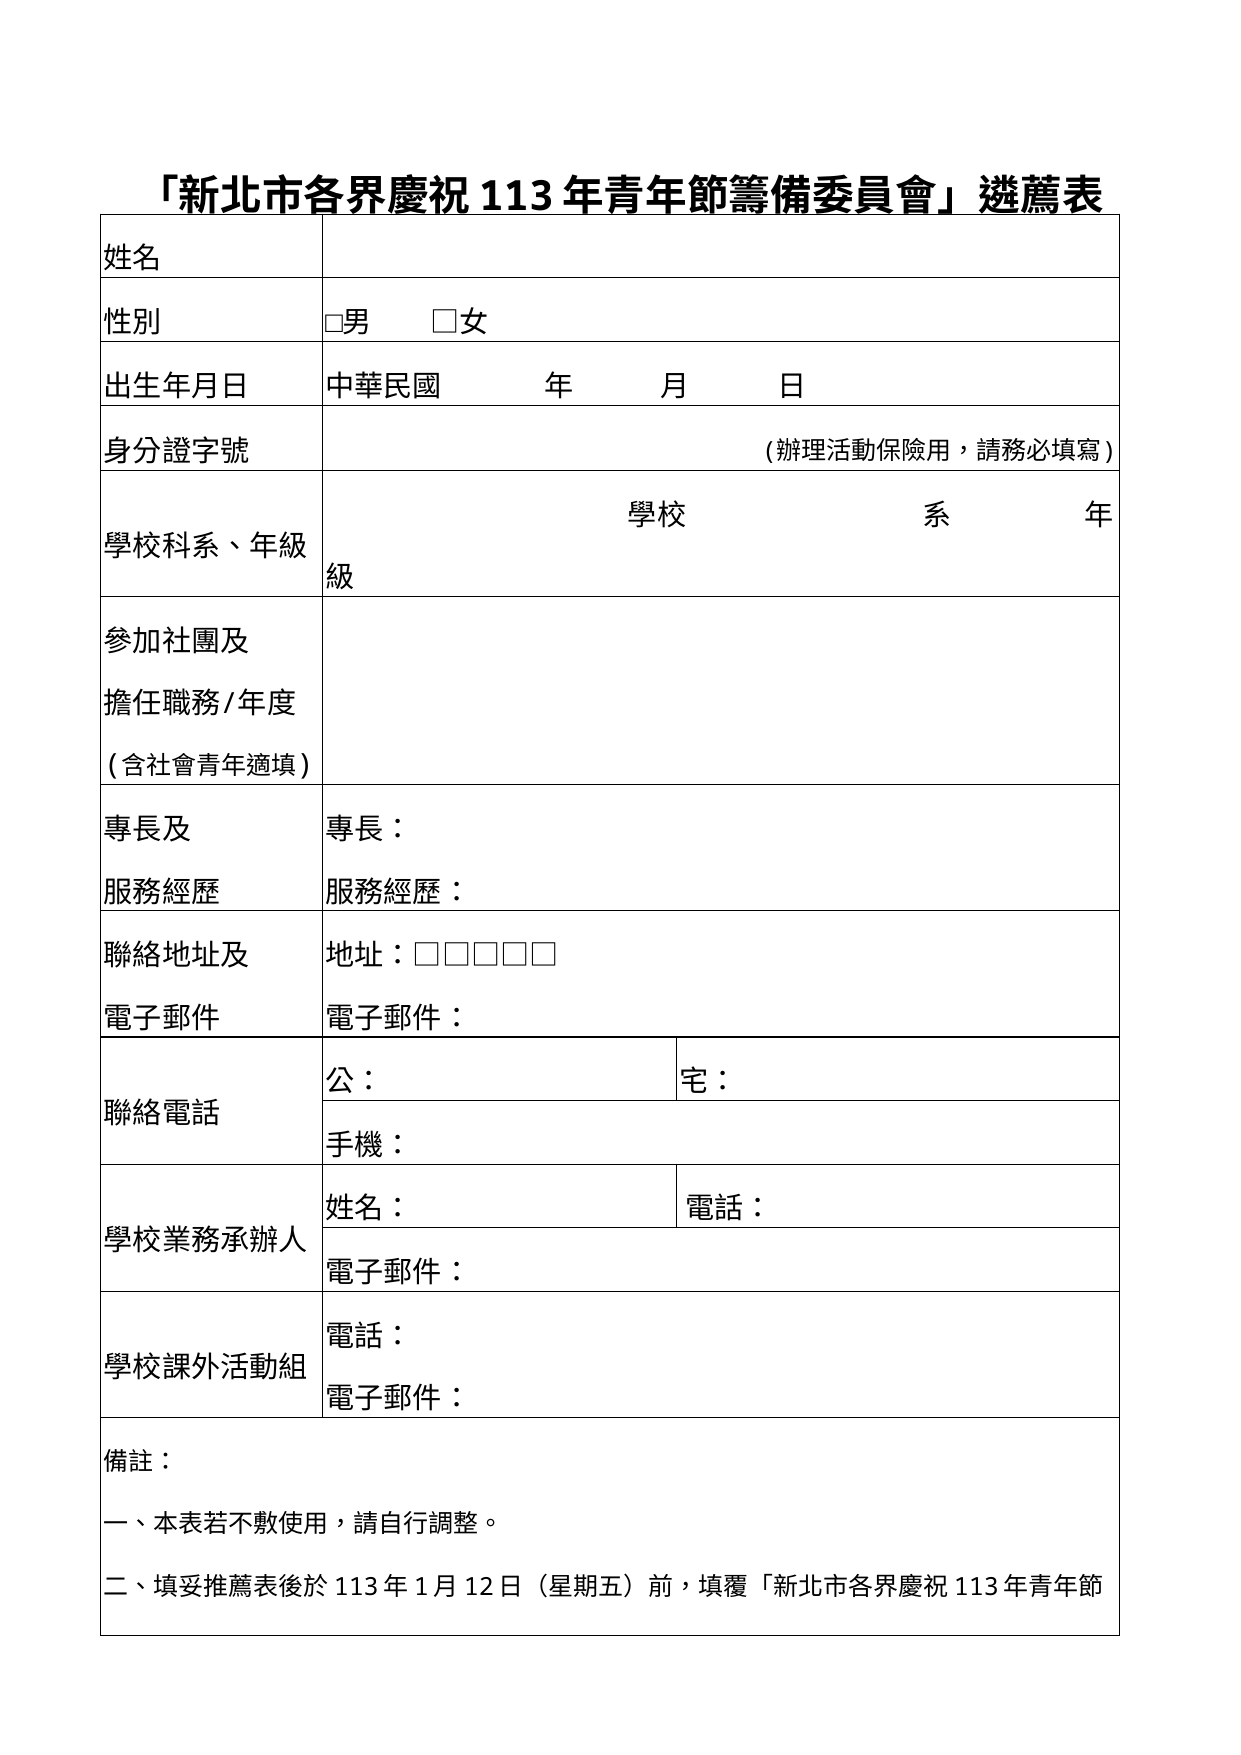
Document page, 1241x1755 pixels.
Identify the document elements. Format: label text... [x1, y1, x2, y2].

table_cell 參加社團及 擔任職務/年度 (含社會青年適填) [101, 597, 322, 784]
table_cell 學校課外活動組 [101, 1292, 322, 1417]
table_cell 專長及 服務經歷 [101, 785, 322, 910]
table_cell 專長： 服務經歷： [323, 785, 1119, 910]
table_cell 學校科系、年級 [101, 471, 322, 596]
text 「新北市各界慶祝113年青年節籌備委員會」遴薦表 [112, 151, 1128, 213]
table_cell 性別 [101, 278, 322, 341]
table_cell 電子郵件： [323, 1228, 1119, 1291]
table_cell (辦理活動保險用，請務必填寫) [323, 406, 1119, 470]
table_cell 出生年月日 [101, 342, 322, 405]
table_cell 宅： [677, 1038, 1119, 1100]
table_cell 學校業務承辦人 [101, 1165, 322, 1291]
table_header 姓名 [101, 215, 322, 277]
table_cell 電話： 電子郵件： [323, 1292, 1119, 1417]
table_cell 中華民國 年 月 日 [323, 342, 1119, 405]
table_cell 備註： 一、本表若不敷使用，請自行調整。 二、填妥推薦表後於113年1月12日（星期五）前，填覆「新北市各界慶祝113年青年節 [101, 1418, 1119, 1635]
table_cell 姓名： [323, 1165, 676, 1227]
table_header [323, 215, 1119, 277]
table_cell 電話： [677, 1165, 1119, 1227]
table_cell □男 □女 [323, 278, 1119, 341]
table_cell 手機： [323, 1101, 1119, 1163]
table_cell 公： [323, 1038, 676, 1100]
table_cell 地址：□□□□□ 電子郵件： [323, 911, 1119, 1036]
table_cell 聯絡地址及 電子郵件 [101, 911, 322, 1036]
table_cell [323, 597, 1119, 784]
table_cell 學校 系 年級 [323, 471, 1119, 596]
table_cell 聯絡電話 [101, 1038, 322, 1163]
table_cell 身分證字號 [101, 406, 322, 470]
